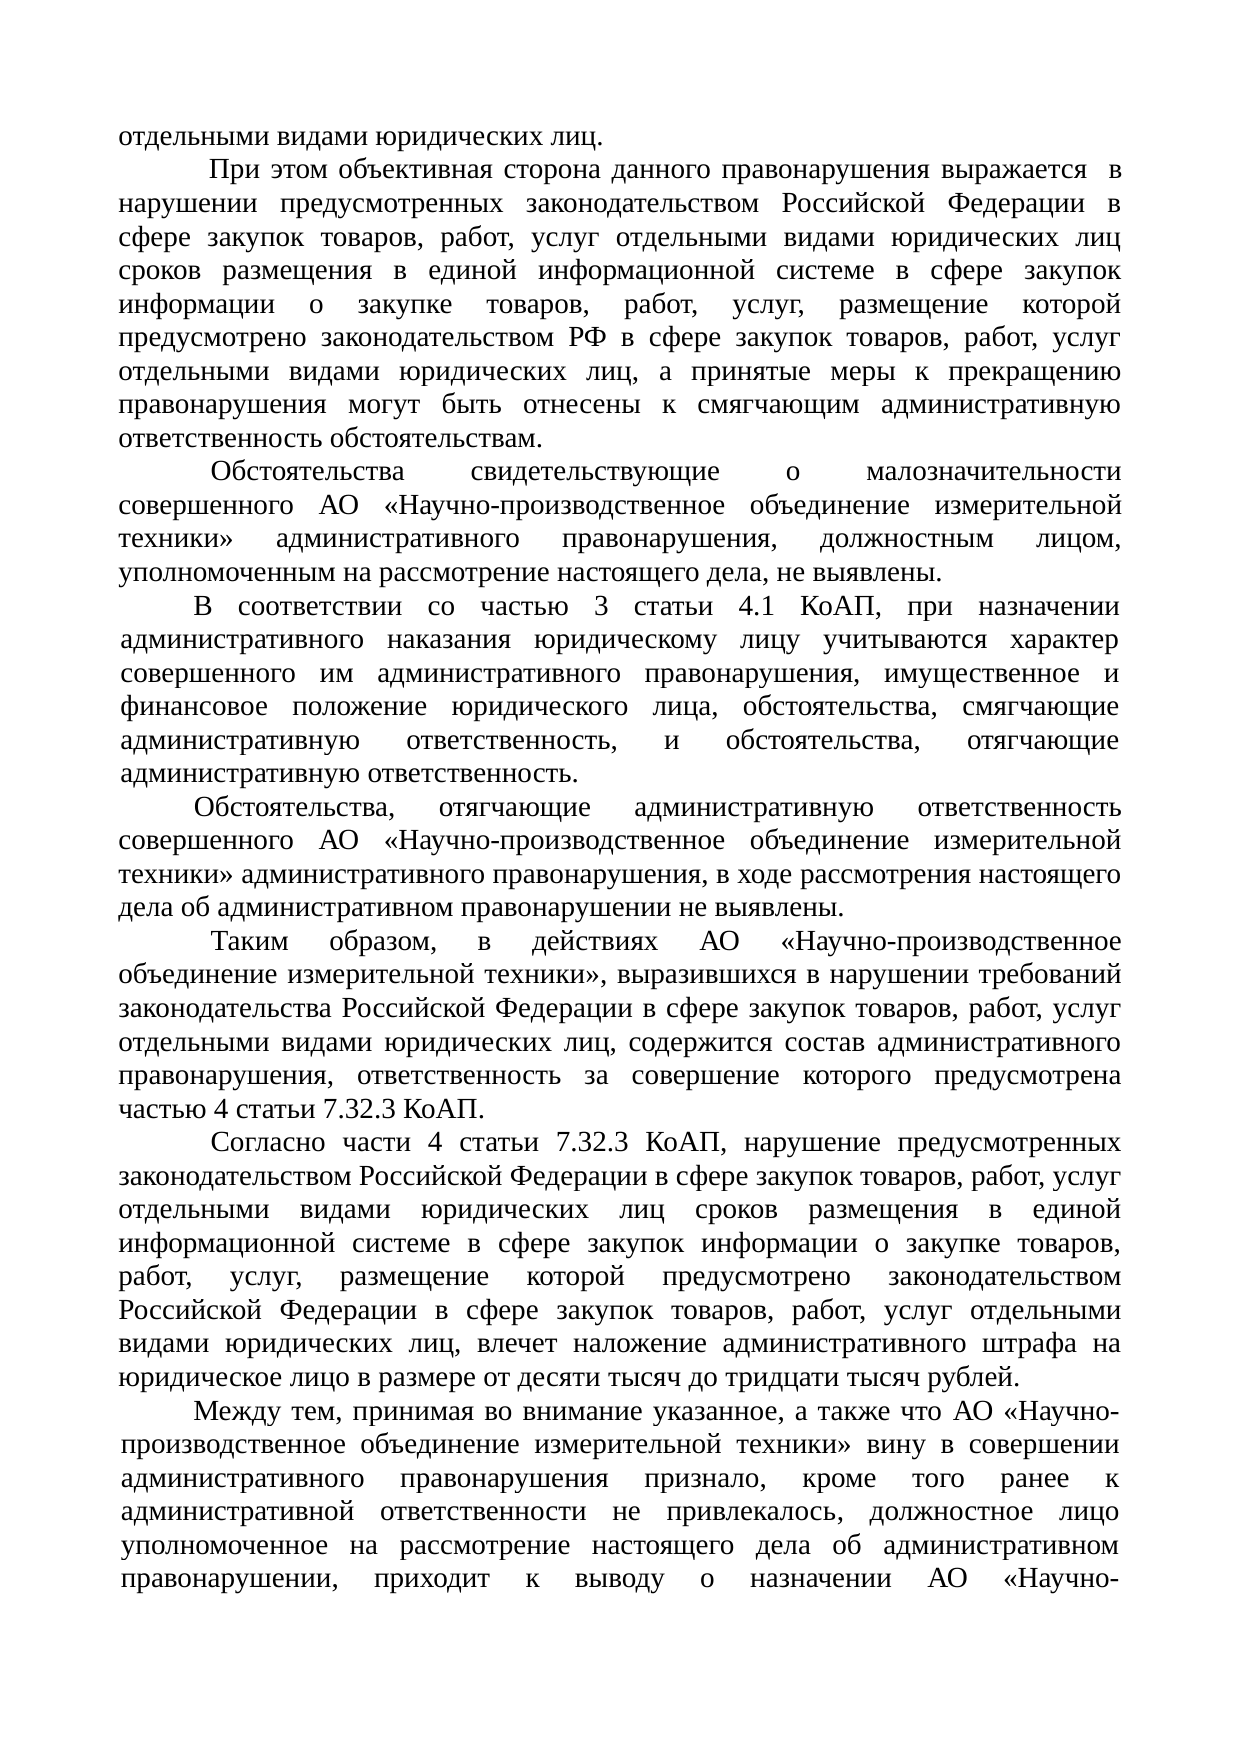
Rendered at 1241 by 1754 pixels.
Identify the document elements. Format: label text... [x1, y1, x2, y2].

text отдельными видами юридических лиц. [118, 118, 1122, 152]
text Таким образом, в действиях АО «Научно-производственное объединение измерительной техники», выразившихся в нарушении требований законодательства Российской Федерации в сфере закупок товаров, работ, услуг отдельными видами юридических лиц, содержится состав административного правонарушения, ответственность за совершение которого предусмотрена частью 4 статьи 7.32.3 КоАП. [118, 923, 1122, 1124]
text Обстоятельства, отягчающие административную ответственность совершенного АО «Научно-производственное объединение измерительной техники» административного правонарушения, в ходе рассмотрения настоящего дела об административном правонарушении не выявлены. [118, 789, 1122, 923]
text Между тем, принимая во внимание указанное, а также что АО «Научно-производственное объединение измерительной техники» вину в совершении административного правонарушения признало, кроме того ранее к административной ответственности не привлекалось, должностное лицо уполномоченное на рассмотрение настоящего дела об административном правонарушении, приходит к выводу о назначении АО «Научно- [121, 1393, 1120, 1594]
text При этом объективная сторона данного правонарушения выражается в нарушении предусмотренных законодательством Российской Федерации в сфере закупок товаров, работ, услуг отдельными видами юридических лиц сроков размещения в единой информационной системе в сфере закупок информации о закупке товаров, работ, услуг, размещение которой предусмотрено законодательством РФ в сфере закупок товаров, работ, услуг отдельными видами юридических лиц, а принятые меры к прекращению правонарушения могут быть отнесены к смягчающим административную ответственность обстоятельствам. [118, 152, 1122, 453]
text Согласно части 4 статьи 7.32.3 КоАП, нарушение предусмотренных законодательством Российской Федерации в сфере закупок товаров, работ, услуг отдельными видами юридических лиц сроков размещения в единой информационной системе в сфере закупок информации о закупке товаров, работ, услуг, размещение которой предусмотрено законодательством Российской Федерации в сфере закупок товаров, работ, услуг отдельными видами юридических лиц, влечет наложение административного штрафа на юридическое лицо в размере от десяти тысяч до тридцати тысяч рублей. [118, 1124, 1122, 1393]
text Обстоятельства свидетельствующие о малозначительности совершенного АО «Научно-производственное объединение измерительной техники» административного правонарушения, должностным лицом, уполномоченным на рассмотрение настоящего дела, не выявлены. [118, 453, 1122, 588]
text В соответствии со частью 3 статьи 4.1 КоАП, при назначении административного наказания юридическому лицу учитываются характер совершенного им административного правонарушения, имущественное и финансовое положение юридического лица, обстоятельства, смягчающие административную ответственность, и обстоятельства, отягчающие административную ответственность. [120, 588, 1120, 789]
